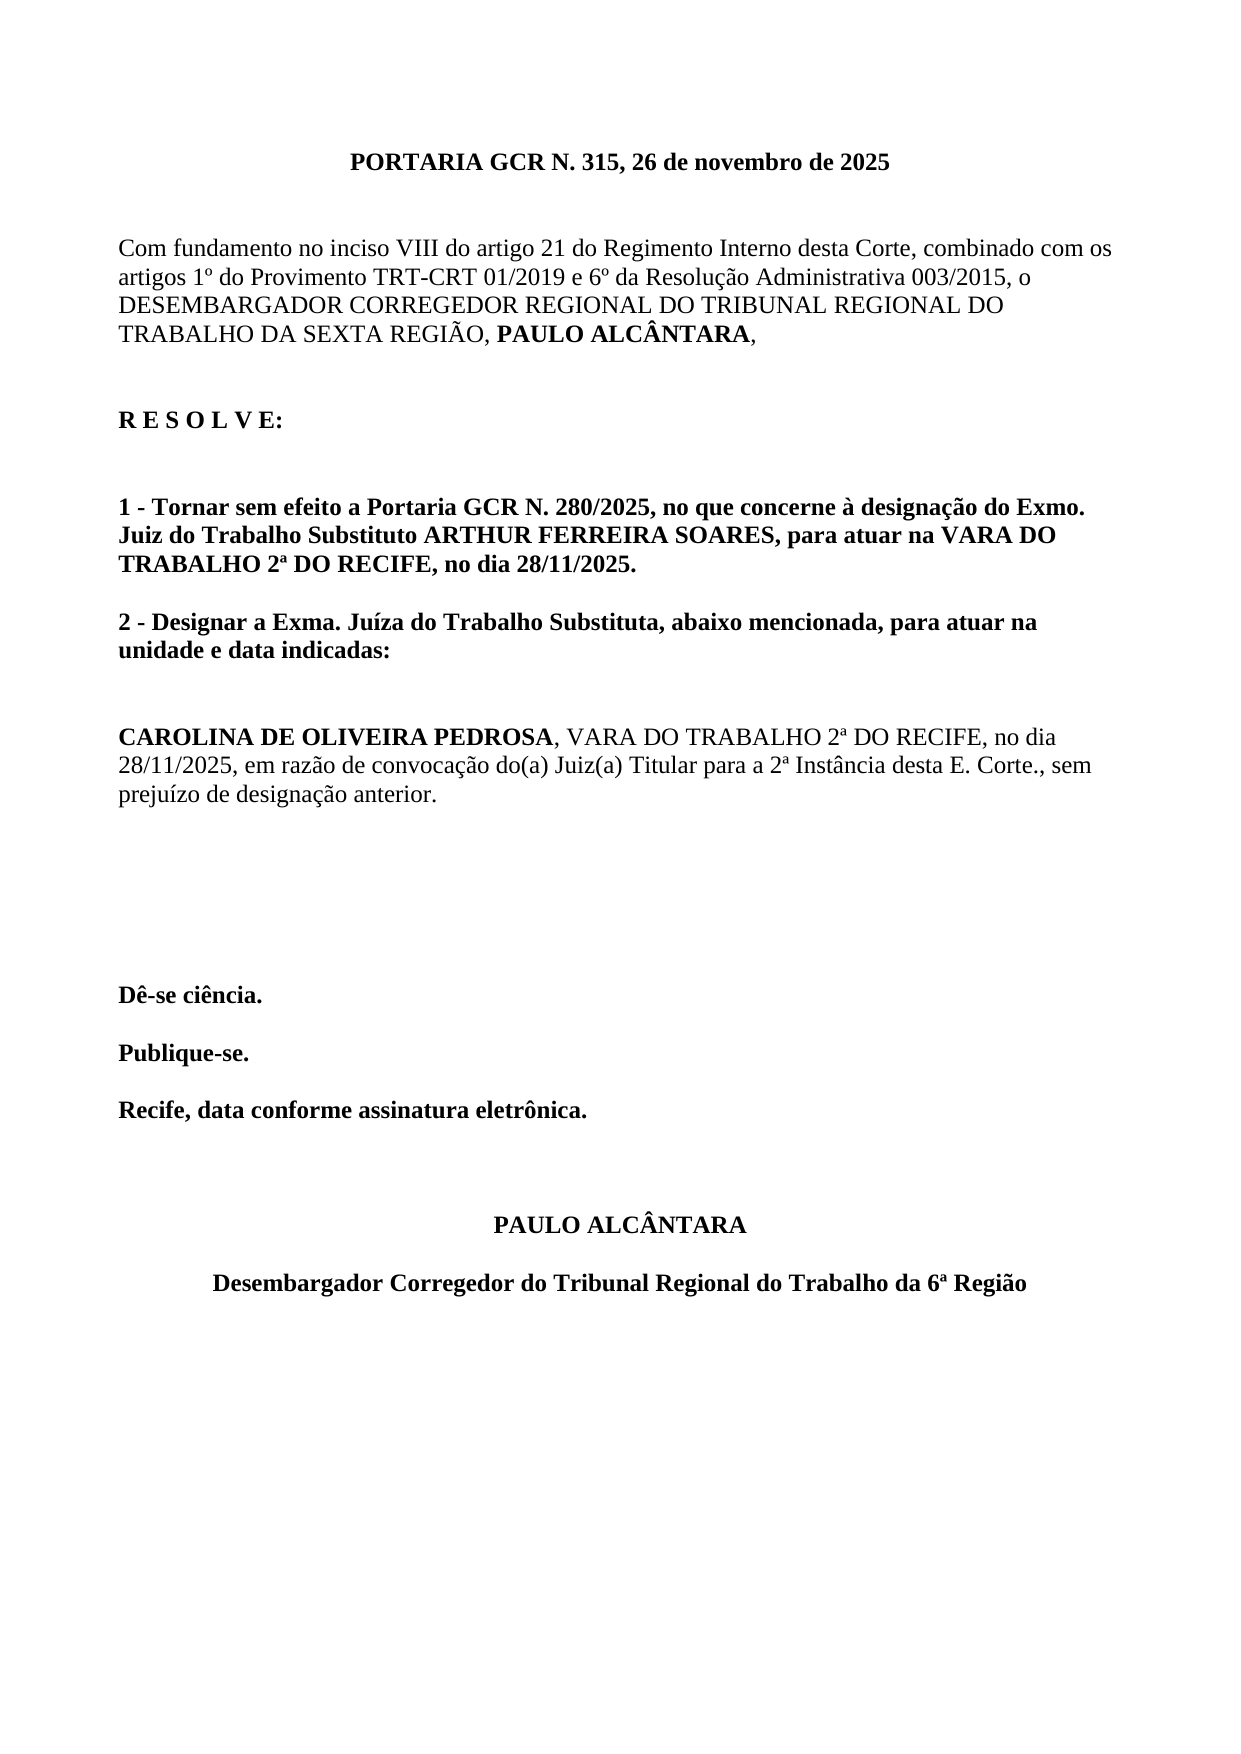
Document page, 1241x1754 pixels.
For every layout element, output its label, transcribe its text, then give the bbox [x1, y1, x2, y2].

text PAULO ALCÂNTARA [118, 1211, 1122, 1239]
text Com fundamento no inciso VIII do artigo 21 do Regimento Interno desta Corte, combinado com os artigos 1º do Provimento TRT-CRT 01/2019 e 6º da Resolução Administrativa 003/2015, o DESEMBARGADOR CORREGEDOR REGIONAL DO TRIBUNAL REGIONAL DO TRABALHO DA SEXTA REGIÃO, PAULO ALCÂNTARA, [118, 233, 1122, 348]
text 2 - Designar a Exma. Juíza do Trabalho Substituta, abaixo mencionada, para atuar na unidade e data indicadas: [118, 607, 1122, 664]
text R E S O L V E: [118, 406, 1122, 434]
text Publique-se. [118, 1038, 1122, 1067]
text PORTARIA GCR N. 315, 26 de novembro de 2025 [118, 147, 1122, 176]
text Dê-se ciência. [118, 981, 1122, 1009]
text CAROLINA DE OLIVEIRA PEDROSA, VARA DO TRABALHO 2ª DO RECIFE, no dia 28/11/2025, em razão de convocação do(a) Juiz(a) Titular para a 2ª Instância desta E. Corte., sem prejuízo de designação anterior. [118, 722, 1122, 808]
text Recife, data conforme assinatura eletrônica. [118, 1096, 1122, 1124]
text Desembargador Corregedor do Tribunal Regional do Trabalho da 6ª Região [118, 1268, 1122, 1297]
text 1 - Tornar sem efeito a Portaria GCR N. 280/2025, no que concerne à designação do Exmo. Juiz do Trabalho Substituto ARTHUR FERREIRA SOARES, para atuar na VARA DO TRABALHO 2ª DO RECIFE, no dia 28/11/2025. [118, 492, 1122, 578]
